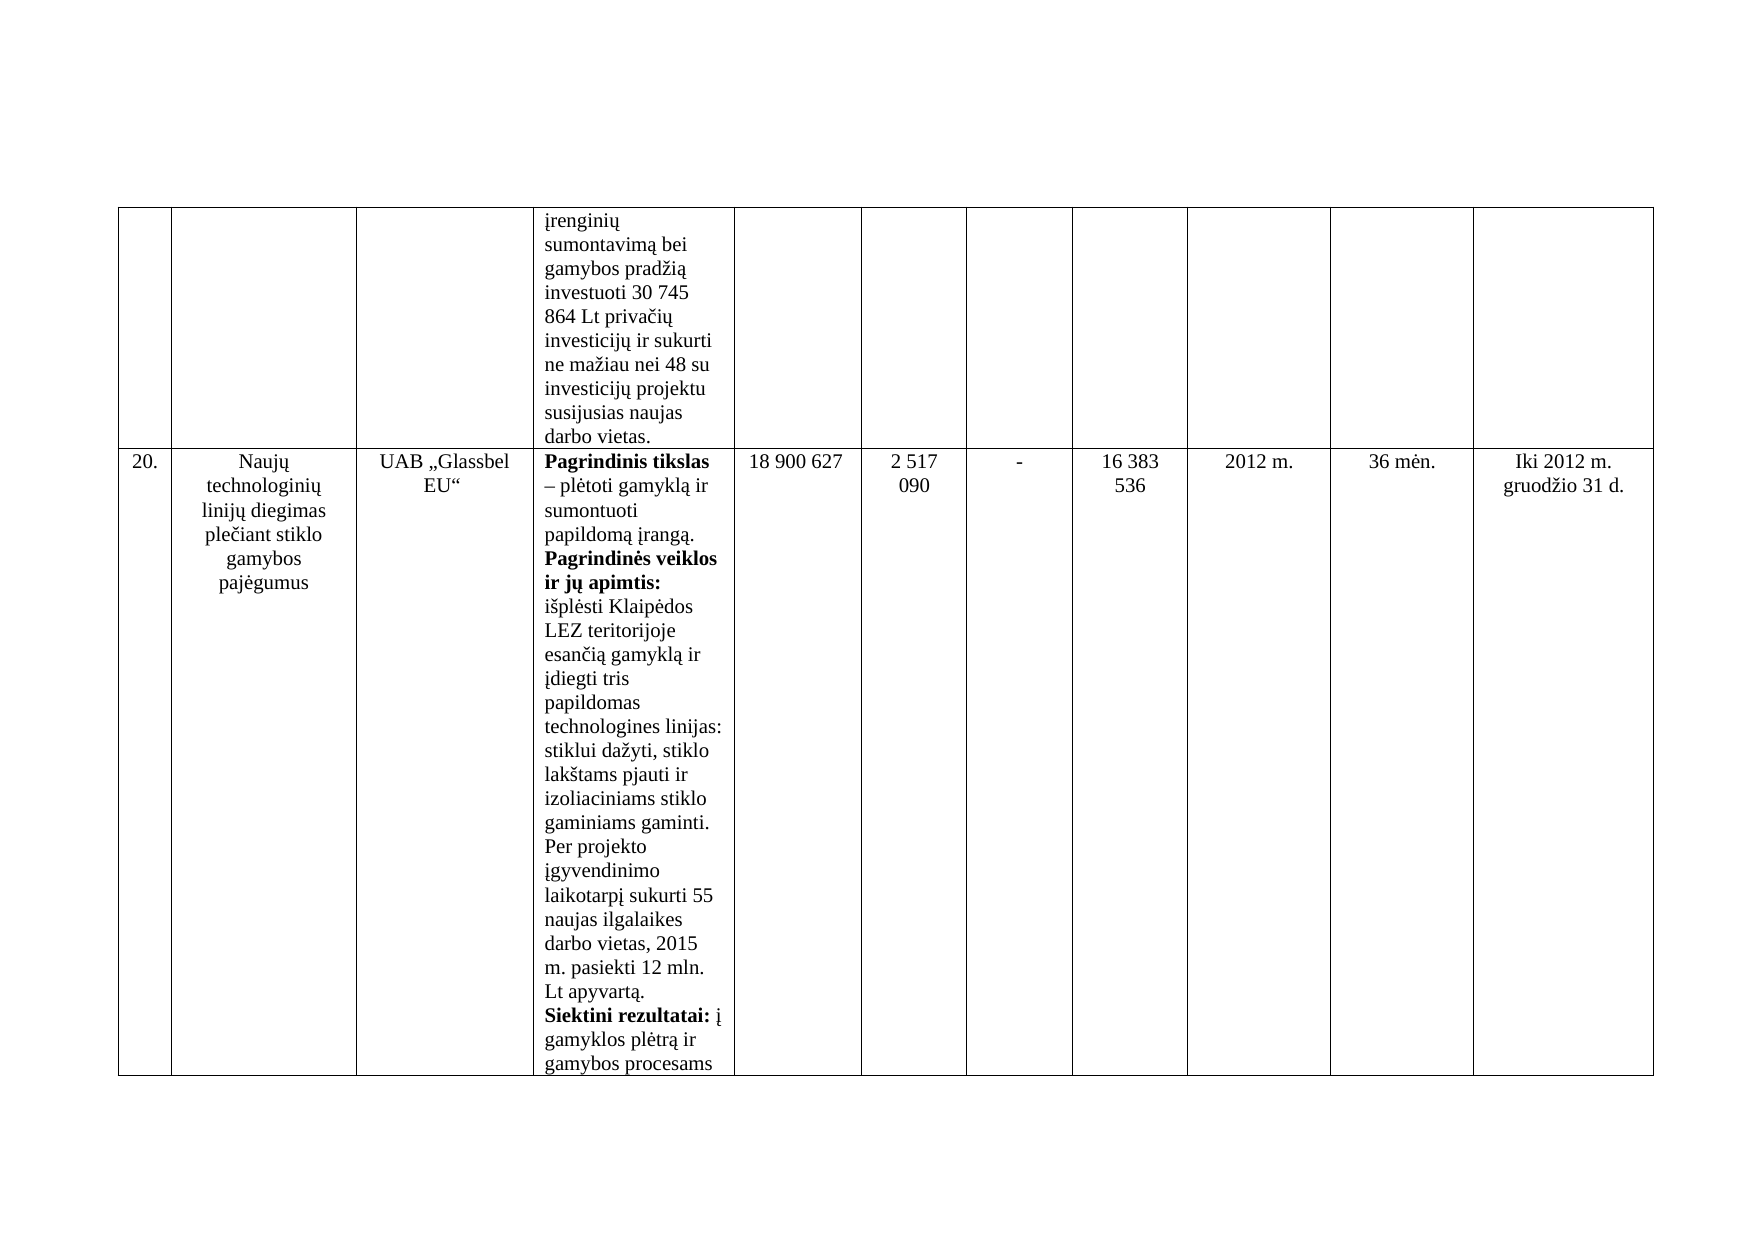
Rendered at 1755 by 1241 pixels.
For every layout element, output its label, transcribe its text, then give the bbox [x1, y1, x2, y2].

table_cell 2 517 090 [862, 449, 966, 1075]
table_cell - [967, 208, 1072, 448]
table_cell - [967, 449, 1072, 1075]
table_cell Naujų technologinių linijų diegimas plečiant stiklo gamybos pajėgumus [172, 449, 356, 1075]
table_cell [1073, 208, 1187, 448]
table_cell Pagrindinis tikslas – plėtoti gamyklą ir sumontuoti papildomą įrangą. Pagrindinės veiklos ir jų apimtis: išplėsti Klaipėdos LEZ teritorijoje esančią gamyklą ir įdiegti tris papildomas technologines linijas: stiklui dažyti, stiklo lakštams pjauti ir izoliaciniams stiklo gaminiams gaminti. Per projekto įgyvendinimo laikotarpį sukurti 55 naujas ilgalaikes darbo vietas, 2015 m. pasiekti 12 mln. Lt apyvartą. Siektini rezultatai: į gamyklos plėtrą ir gamybos procesams [534, 449, 734, 1075]
table_cell 16 383 536 [1073, 449, 1187, 1075]
table_cell 18 900 627 [735, 449, 861, 1075]
table_cell 2012 m. [1188, 449, 1330, 1075]
table_cell įrenginių sumontavimą bei gamybos pradžią investuoti 30 745 864 Lt privačių investicijų ir sukurti ne mažiau nei 48 su investicijų projektu susijusias naujas darbo vietas. [534, 208, 734, 448]
table_cell [735, 208, 861, 448]
table_cell [1188, 208, 1330, 448]
table_cell [1331, 208, 1473, 448]
table_cell [1474, 208, 1653, 448]
table_cell 20. [119, 449, 171, 1075]
table_cell UAB „Glassbel EU“ [357, 449, 533, 1075]
table_cell [119, 208, 171, 448]
table_cell [357, 208, 533, 448]
table_cell 36 mėn. [1331, 449, 1473, 1075]
table_cell Iki 2012 m. gruodžio 31 d. [1474, 449, 1653, 1075]
table_cell [862, 208, 966, 448]
table_cell [172, 208, 356, 448]
